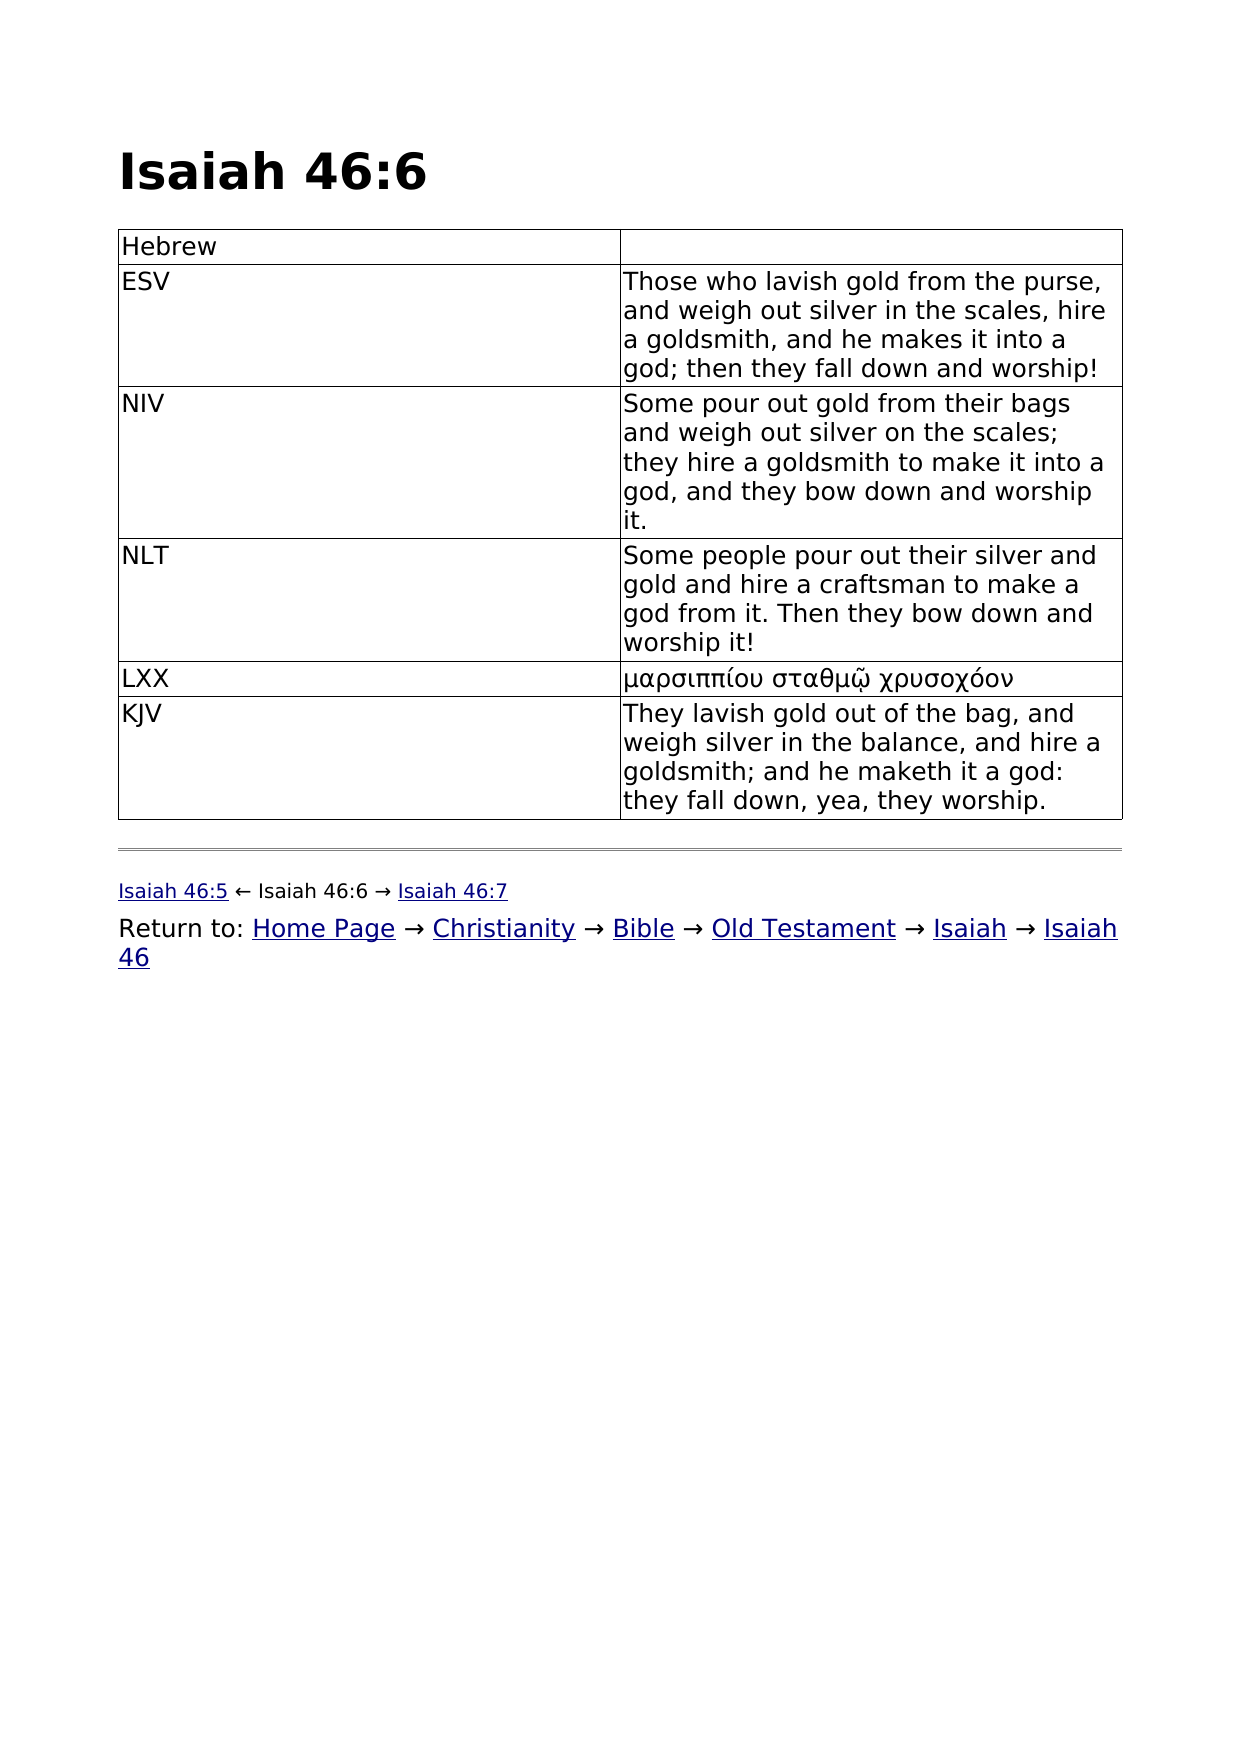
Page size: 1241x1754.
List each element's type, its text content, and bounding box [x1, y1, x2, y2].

table_cell KJV [119, 697, 620, 818]
table_cell μαρσιππίου σταθμῷ χρυσοχόον [621, 662, 1122, 696]
table_header Hebrew [119, 230, 620, 264]
subtitle Isaiah 46:6 [118, 143, 1122, 201]
table_header [621, 230, 1122, 264]
table_cell Some people pour out their silver and gold and hire a craftsman to make a god from it. Then they bow down and worship it! [621, 539, 1122, 661]
table_cell ESV [119, 265, 620, 386]
table_cell Some pour out gold from their bags and weigh out silver on the scales; they hire a goldsmith to make it into a god, and they bow down and worship it. [621, 387, 1122, 538]
table_cell Those who lavish gold from the purse, and weigh out silver in the scales, hire a goldsmith, and he makes it into a god; then they fall down and worship! [621, 265, 1122, 386]
text Isaiah 46:5 ← Isaiah 46:6 → Isaiah 46:7 [118, 880, 1122, 914]
table_cell NIV [119, 387, 620, 538]
text Return to: Home Page → Christianity → Bible → Old Testament → Isaiah → Isaiah 46 [118, 914, 1122, 972]
table_cell NLT [119, 539, 620, 661]
table_cell LXX [119, 662, 620, 696]
table_cell They lavish gold out of the bag, and weigh silver in the balance, and hire a goldsmith; and he maketh it a god: they fall down, yea, they worship. [621, 697, 1122, 818]
